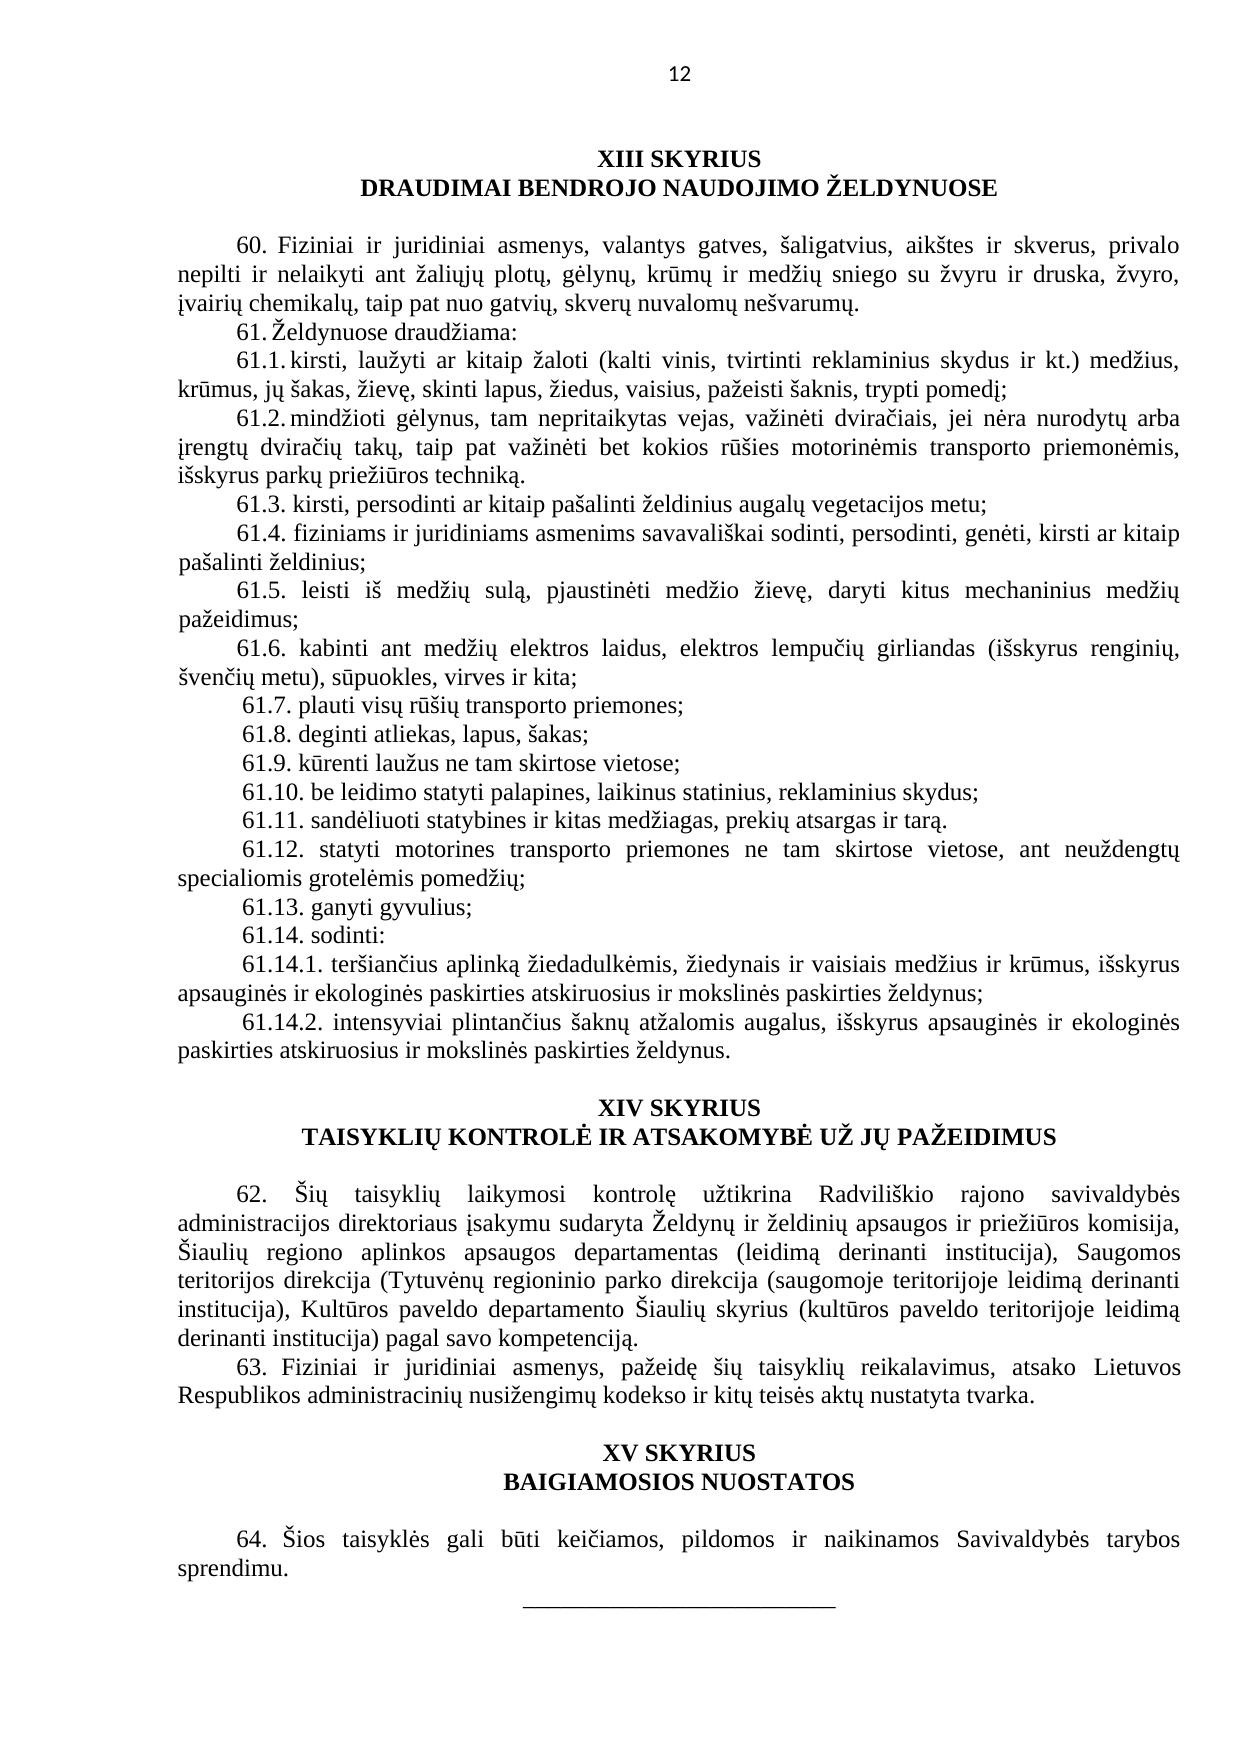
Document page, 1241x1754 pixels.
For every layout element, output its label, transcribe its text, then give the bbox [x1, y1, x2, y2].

text 63. Fiziniai ir juridiniai asmenys, pažeidę šių taisyklių reikalavimus, atsako Lietuvos Respublikos administracinių nusižengimų kodekso ir kitų teisės aktų nustatyta tvarka. [177, 1352, 1181, 1409]
text 61.11. sandėliuoti statybines ir kitas medžiagas, prekių atsargas ir tarą. [177, 806, 1181, 834]
text 61. Želdynuose draudžiama: [177, 317, 1181, 346]
text 61.14. sodinti: [177, 921, 1181, 949]
text XV SKYRIUS [177, 1438, 1181, 1467]
text XIII SKYRIUS [177, 144, 1181, 173]
text 61.5. leisti iš medžių sulą, pjaustinėti medžio žievę, daryti kitus mechaninius medžių pažeidimus; [178, 576, 1181, 633]
text 61.9. kūrenti laužus ne tam skirtose vietose; [177, 748, 1181, 777]
text BAIGIAMOSIOS NUOSTATOS [177, 1467, 1181, 1496]
text 61.10. be leidimo statyti palapines, laikinus statinius, reklaminius skydus; [177, 777, 1181, 806]
text 61.14.2. intensyviai plintančius šaknų atžalomis augalus, išskyrus apsauginės ir ekologinės paskirties atskiruosius ir mokslinės paskirties želdynus. [177, 1007, 1181, 1064]
text 61.8. deginti atliekas, lapus, šakas; [177, 719, 1181, 748]
text 64. Šios taisyklės gali būti keičiamos, pildomos ir naikinamos Savivaldybės tarybos sprendimu. [177, 1524, 1181, 1582]
text 61.2. mindžioti gėlynus, tam nepritaikytas vejas, važinėti dviračiais, jei nėra nurodytų arba įrengtų dviračių takų, taip pat važinėti bet kokios rūšies motorinėmis transporto priemonėmis, išskyrus parkų priežiūros techniką. [177, 403, 1181, 489]
text 61.13. ganyti gyvulius; [177, 892, 1181, 921]
text 62. Šių taisyklių laikymosi kontrolę užtikrina Radviliškio rajono savivaldybės administracijos direktoriaus įsakymu sudaryta Želdynų ir želdinių apsaugos ir priežiūros komisija, Šiaulių regiono aplinkos apsaugos departamentas (leidimą derinanti institucija), Saugomos teritorijos direkcija (Tytuvėnų regioninio parko direkcija (saugomoje teritorijoje leidimą derinanti institucija), Kultūros paveldo departamento Šiaulių skyrius (kultūros paveldo teritorijoje leidimą derinanti institucija) pagal savo kompetenciją. [177, 1179, 1181, 1352]
text 60. Fiziniai ir juridiniai asmenys, valantys gatves, šaligatvius, aikštes ir skverus, privalo nepilti ir nelaikyti ant žaliųjų plotų, gėlynų, krūmų ir medžių sniego su žvyru ir druska, žvyro, įvairių chemikalų, taip pat nuo gatvių, skverų nuvalomų nešvarumų. [177, 231, 1181, 317]
text _________________________ [177, 1582, 1181, 1611]
text 61.6. kabinti ant medžių elektros laidus, elektros lempučių girliandas (išskyrus renginių, švenčių metu), sūpuokles, virves ir kita; [178, 633, 1181, 691]
text 61.3. kirsti, persodinti ar kitaip pašalinti želdinius augalų vegetacijos metu; [177, 489, 1181, 518]
text 61.1. kirsti, laužyti ar kitaip žaloti (kalti vinis, tvirtinti reklaminius skydus ir kt.) medžius, krūmus, jų šakas, žievę, skinti lapus, žiedus, vaisius, pažeisti šaknis, trypti pomedį; [177, 346, 1181, 403]
text TAISYKLIŲ KONTROLĖ IR ATSAKOMYBĖ UŽ JŲ PAŽEIDIMUS [177, 1122, 1181, 1151]
text XIV SKYRIUS [177, 1093, 1181, 1122]
text 61.4. fiziniams ir juridiniams asmenims savavališkai sodinti, persodinti, genėti, kirsti ar kitaip pašalinti želdinius; [178, 518, 1181, 576]
text DRAUDIMAI BENDROJO NAUDOJIMO ŽELDYNUOSE [177, 173, 1181, 202]
text 61.14.1. teršiančius aplinką žiedadulkėmis, žiedynais ir vaisiais medžius ir krūmus, išskyrus apsauginės ir ekologinės paskirties atskiruosius ir mokslinės paskirties želdynus; [177, 949, 1181, 1007]
text 61.7. plauti visų rūšių transporto priemones; [177, 691, 1181, 719]
text 61.12. statyti motorines transporto priemones ne tam skirtose vietose, ant neuždengtų specialiomis grotelėmis pomedžių; [177, 834, 1181, 892]
